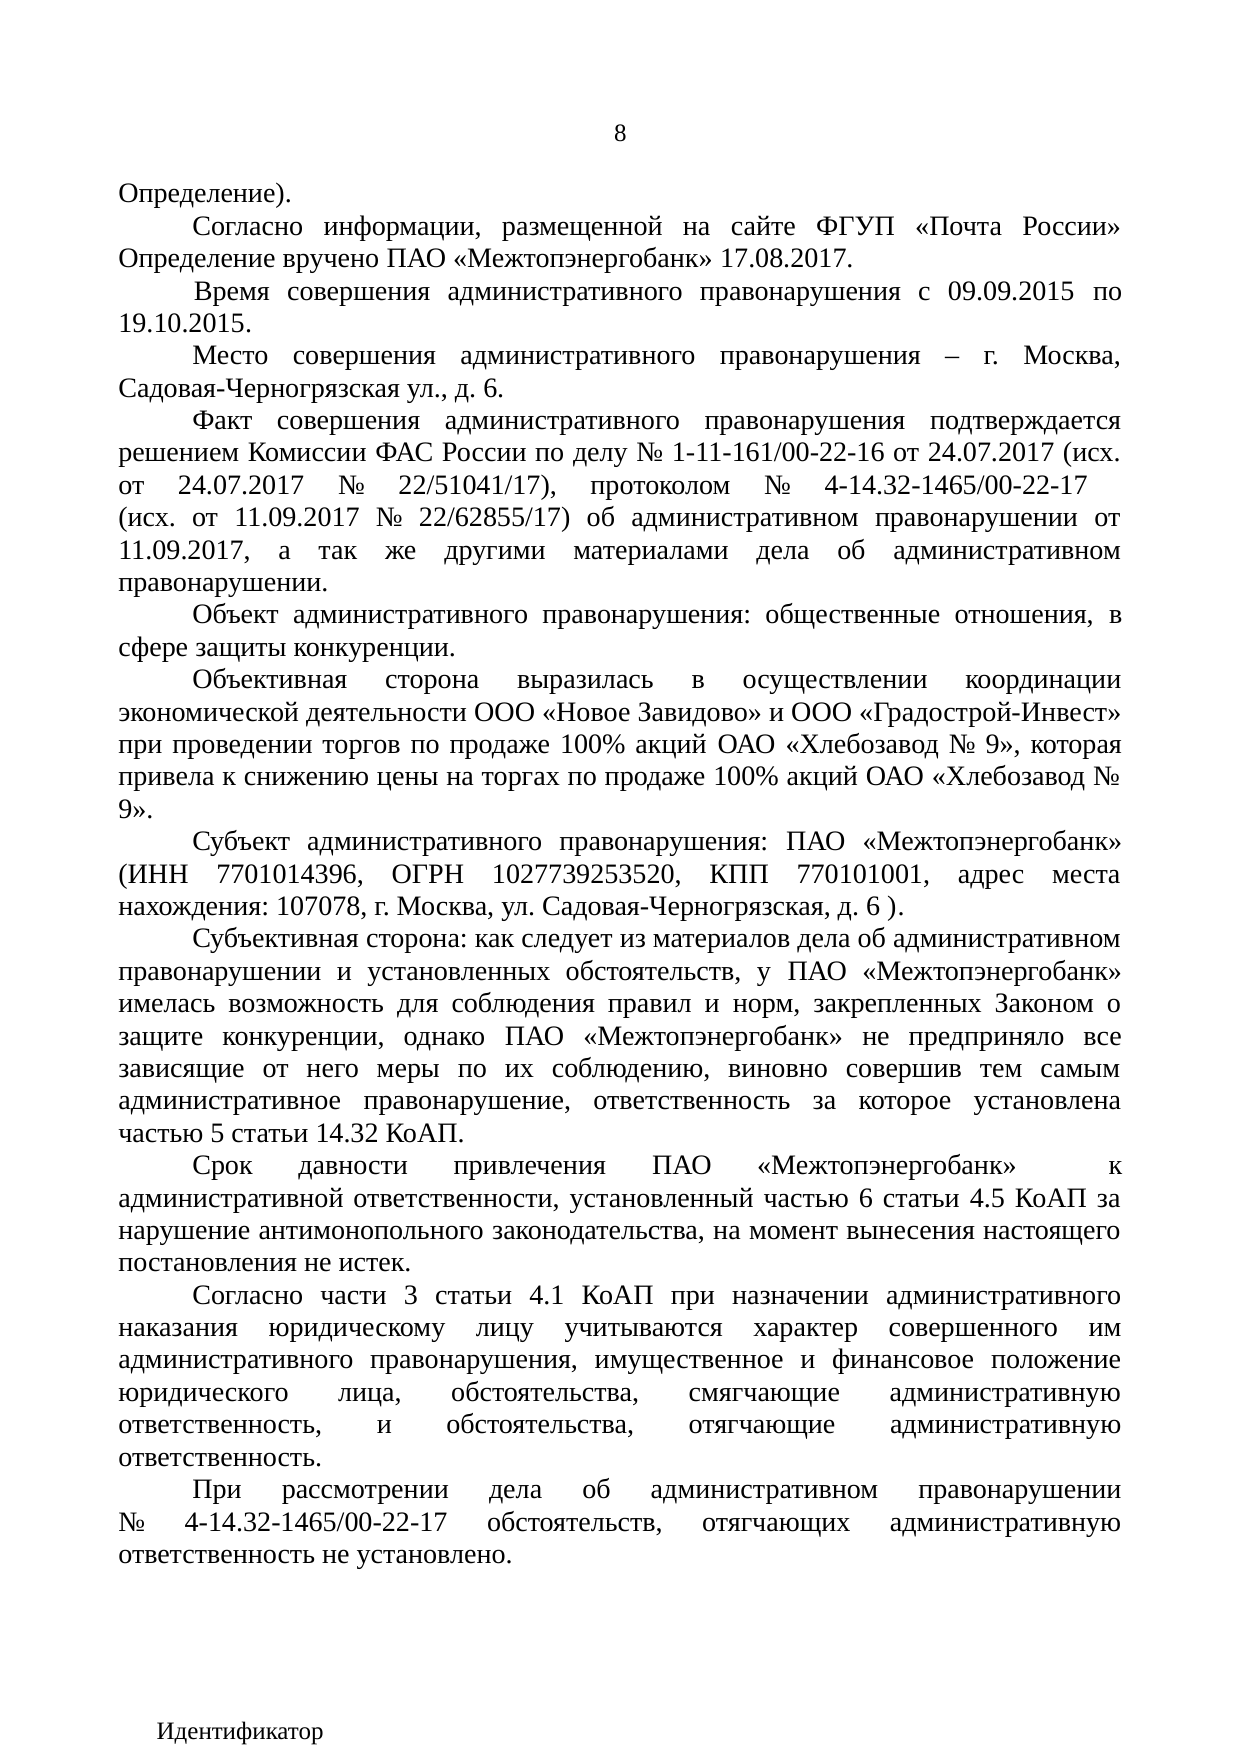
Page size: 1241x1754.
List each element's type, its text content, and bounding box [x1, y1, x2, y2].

text Объект административного правонарушения: общественные отношения, в сфере защиты конкуренции. [118, 597, 1122, 662]
text Согласно части 3 статьи 4.1 КоАП при назначении административного наказания юридическому лицу учитываются характер совершенного им административного правонарушения, имущественное и финансовое положение юридического лица, обстоятельства, смягчающие административную ответственность, и обстоятельства, отягчающие административную ответственность. [118, 1278, 1122, 1472]
text Объективная сторона выразилась в осуществлении координации экономической деятельности ООО «Новое Завидово» и ООО «Градострой-Инвест» при проведении торгов по продаже 100% акций ОАО «Хлебозавод № 9», которая привела к снижению цены на торгах по продаже 100% акций ОАО «Хлебозавод № 9». [118, 662, 1122, 824]
text Факт совершения административного правонарушения подтверждается решением Комиссии ФАС России по делу № 1-11-161/00-22-16 от 24.07.2017 (исх. от 24.07.2017 № 22/51041/17), протоколом № 4-14.32-1465/00-22-17 (исх. от 11.09.2017 № 22/62855/17) об административном правонарушении от 11.09.2017, а так же другими материалами дела об административном правонарушении. [118, 403, 1122, 597]
text Субъективная сторона: как следует из материалов дела об административном правонарушении и установленных обстоятельств, у ПАО «Межтопэнергобанк» имелась возможность для соблюдения правил и норм, закрепленных Законом о защите конкуренции, однако ПАО «Межтопэнергобанк» не предприняло все зависящие от него меры по их соблюдению, виновно совершив тем самым административное правонарушение, ответственность за которое установлена частью 5 статьи 14.32 КоАП. [118, 921, 1122, 1148]
text Время совершения административного правонарушения с 09.09.2015 по 19.10.2015. [118, 273, 1122, 338]
text Место совершения административного правонарушения – г. Москва, Садовая-Черногрязская ул., д. 6. [118, 338, 1122, 403]
text Согласно информации, размещенной на сайте ФГУП «Почта России» Определение вручено ПАО «Межтопэнергобанк» 17.08.2017. [118, 209, 1122, 273]
text Срок давности привлечения ПАО «Межтопэнергобанк» к административной ответственности, установленный частью 6 статьи 4.5 КоАП за нарушение антимонопольного законодательства, на момент вынесения настоящего постановления не истек. [118, 1148, 1122, 1278]
text При рассмотрении дела об административном правонарушении № 4-14.32-1465/00-22-17 обстоятельств, отягчающих административную ответственность не установлено. [118, 1472, 1122, 1569]
text Определение). [118, 176, 1122, 209]
text Субъект административного правонарушения: ПАО «Межтопэнергобанк» (ИНН 7701014396, ОГРН 1027739253520, КПП 770101001, адрес места нахождения: 107078, г. Москва, ул. Садовая-Черногрязская, д. 6 ). [118, 824, 1122, 921]
